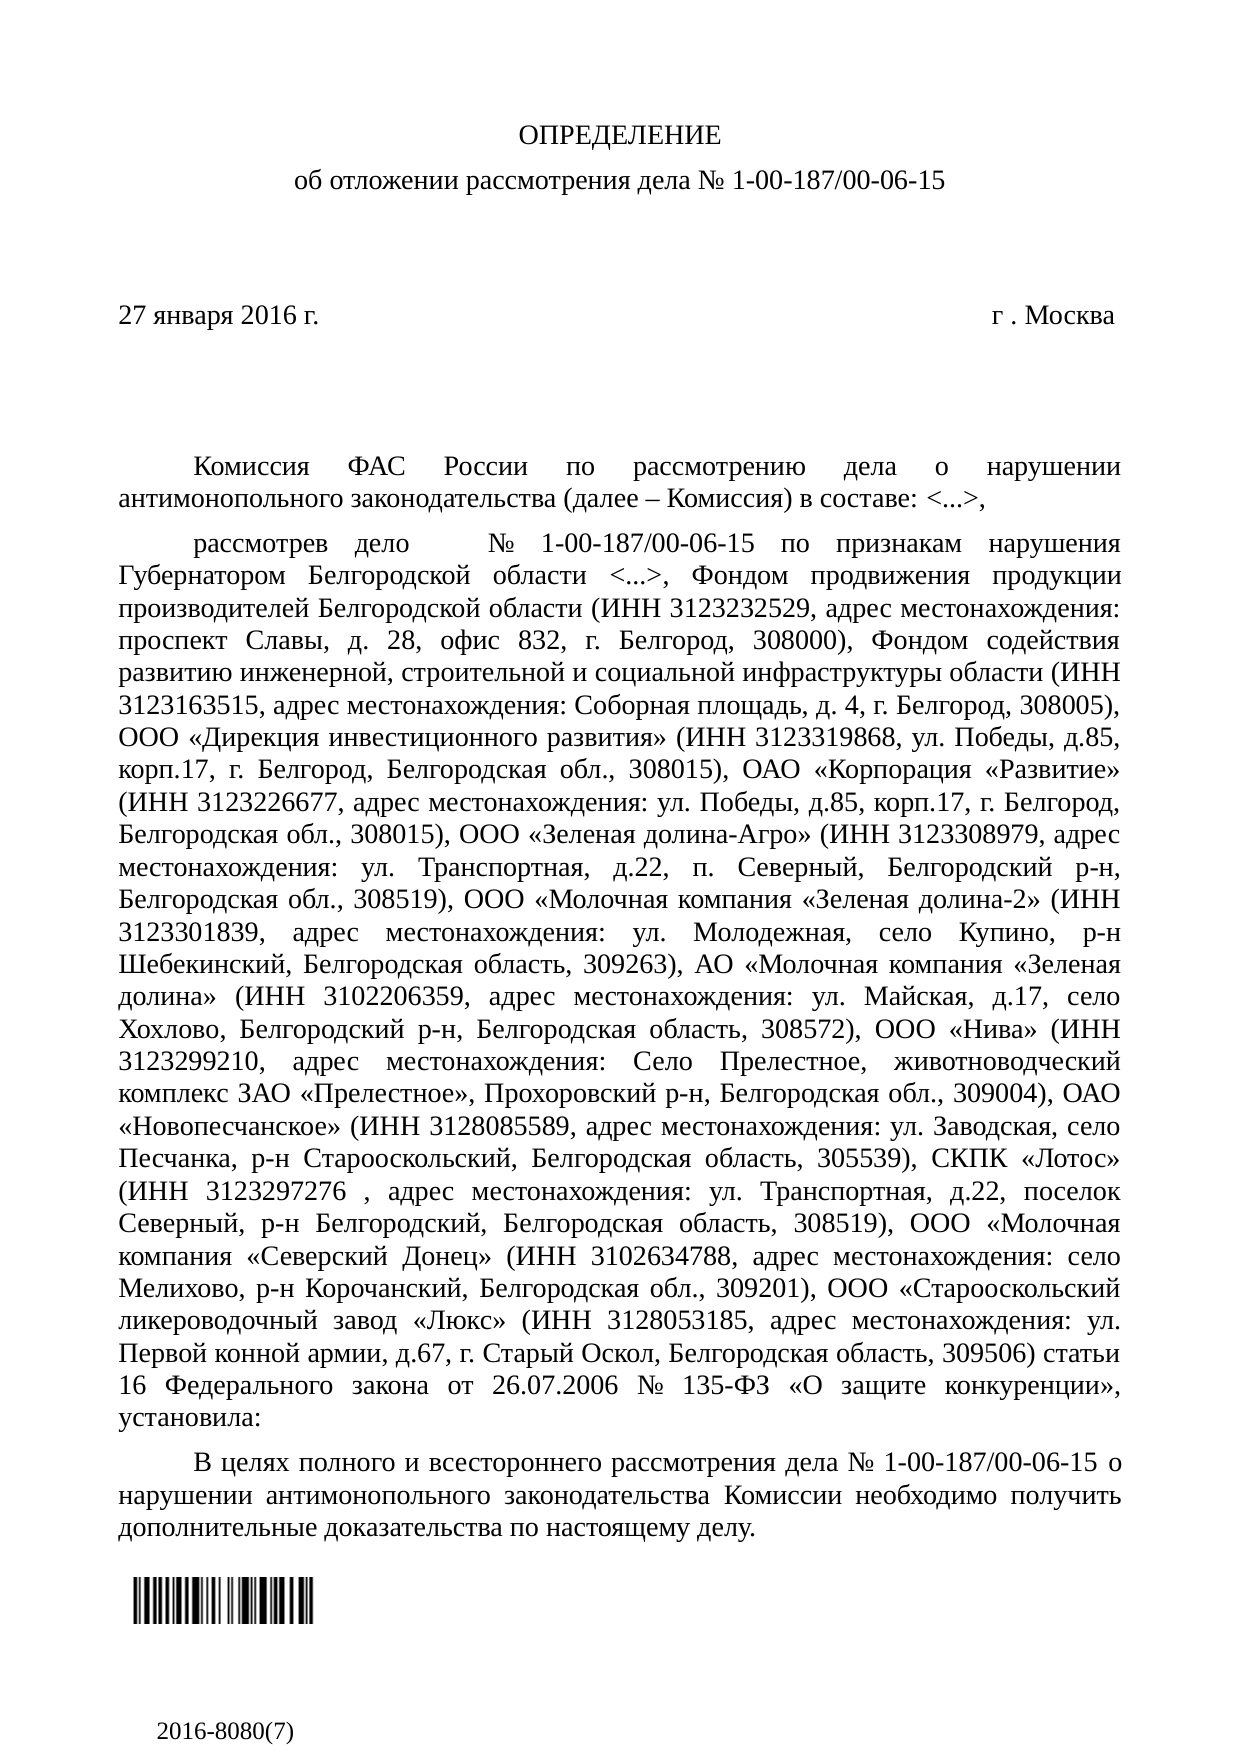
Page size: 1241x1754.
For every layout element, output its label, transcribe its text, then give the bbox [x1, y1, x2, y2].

text Комиссия ФАС России по рассмотрению дела о нарушении антимонопольного законодательства (далее – Комиссия) в составе: <...>, [118, 448, 1122, 513]
text об отложении рассмотрения дела № 1-00-187/00-06-15 [118, 163, 1122, 195]
text рассмотрев дело № 1-00-187/00-06-15 по признакам нарушения Губернатором Белгородской области <...>, Фондом продвижения продукции производителей Белгородской области (ИНН 3123232529, адрес местонахождения: проспект Славы, д. 28, офис 832, г. Белгород, 308000), Фондом содействия развитию инженерной, строительной и социальной инфраструктуры области (ИНН 3123163515, адрес местонахождения: Соборная площадь, д. 4, г. Белгород, 308005), ООО «Дирекция инвестиционного развития» (ИНН 3123319868, ул. Победы, д.85, корп.17, г. Белгород, Белгородская обл., 308015), ОАО «Корпорация «Развитие» (ИНН 3123226677, адрес местонахождения: ул. Победы, д.85, корп.17, г. Белгород, Белгородская обл., 308015), ООО «Зеленая долина-Агро» (ИНН 3123308979, адрес местонахождения: ул. Транспортная, д.22, п. Северный, Белгородский р-н, Белгородская обл., 308519), ООО «Молочная компания «Зеленая долина-2» (ИНН 3123301839, адрес местонахождения: ул. Молодежная, село Купино, р-н Шебекинский, Белгородская область, 309263), АО «Молочная компания «Зеленая долина» (ИНН 3102206359, адрес местонахождения: ул. Майская, д.17, село Хохлово, Белгородский р-н, Белгородская область, 308572), ООО «Нива» (ИНН 3123299210, адрес местонахождения: Село Прелестное, животноводческий комплекс ЗАО «Прелестное», Прохоровский р-н, Белгородская обл., 309004), ОАО «Новопесчанское» (ИНН 3128085589, адрес местонахождения: ул. Заводская, село Песчанка, р-н Старооскольский, Белгородская область, 305539), СКПК «Лотос» (ИНН 3123297276 , адрес местонахождения: ул. Транспортная, д.22, поселок Северный, р-н Белгородский, Белгородская область, 308519), ООО «Молочная компания «Северский Донец» (ИНН 3102634788, адрес местонахождения: село Мелихово, р-н Корочанский, Белгородская обл., 309201), ООО «Старооскольский ликероводочный завод «Люкс» (ИНН 3128053185, адрес местонахождения: ул. Первой конной армии, д.67, г. Старый Оскол, Белгородская область, 309506) статьи 16 Федерального закона от 26.07.2006 № 135-ФЗ «О защите конкуренции», установила: [118, 526, 1122, 1433]
text В целях полного и всестороннего рассмотрения дела № 1-00-187/00-06-15 о нарушении антимонопольного законодательства Комиссии необходимо получить дополнительные доказательства по настоящему делу. [118, 1445, 1122, 1543]
picture [118, 1577, 331, 1624]
text 27 января 2016 г. г . Москва [118, 298, 1122, 330]
text ОПРЕДЕЛЕНИЕ [118, 118, 1122, 151]
